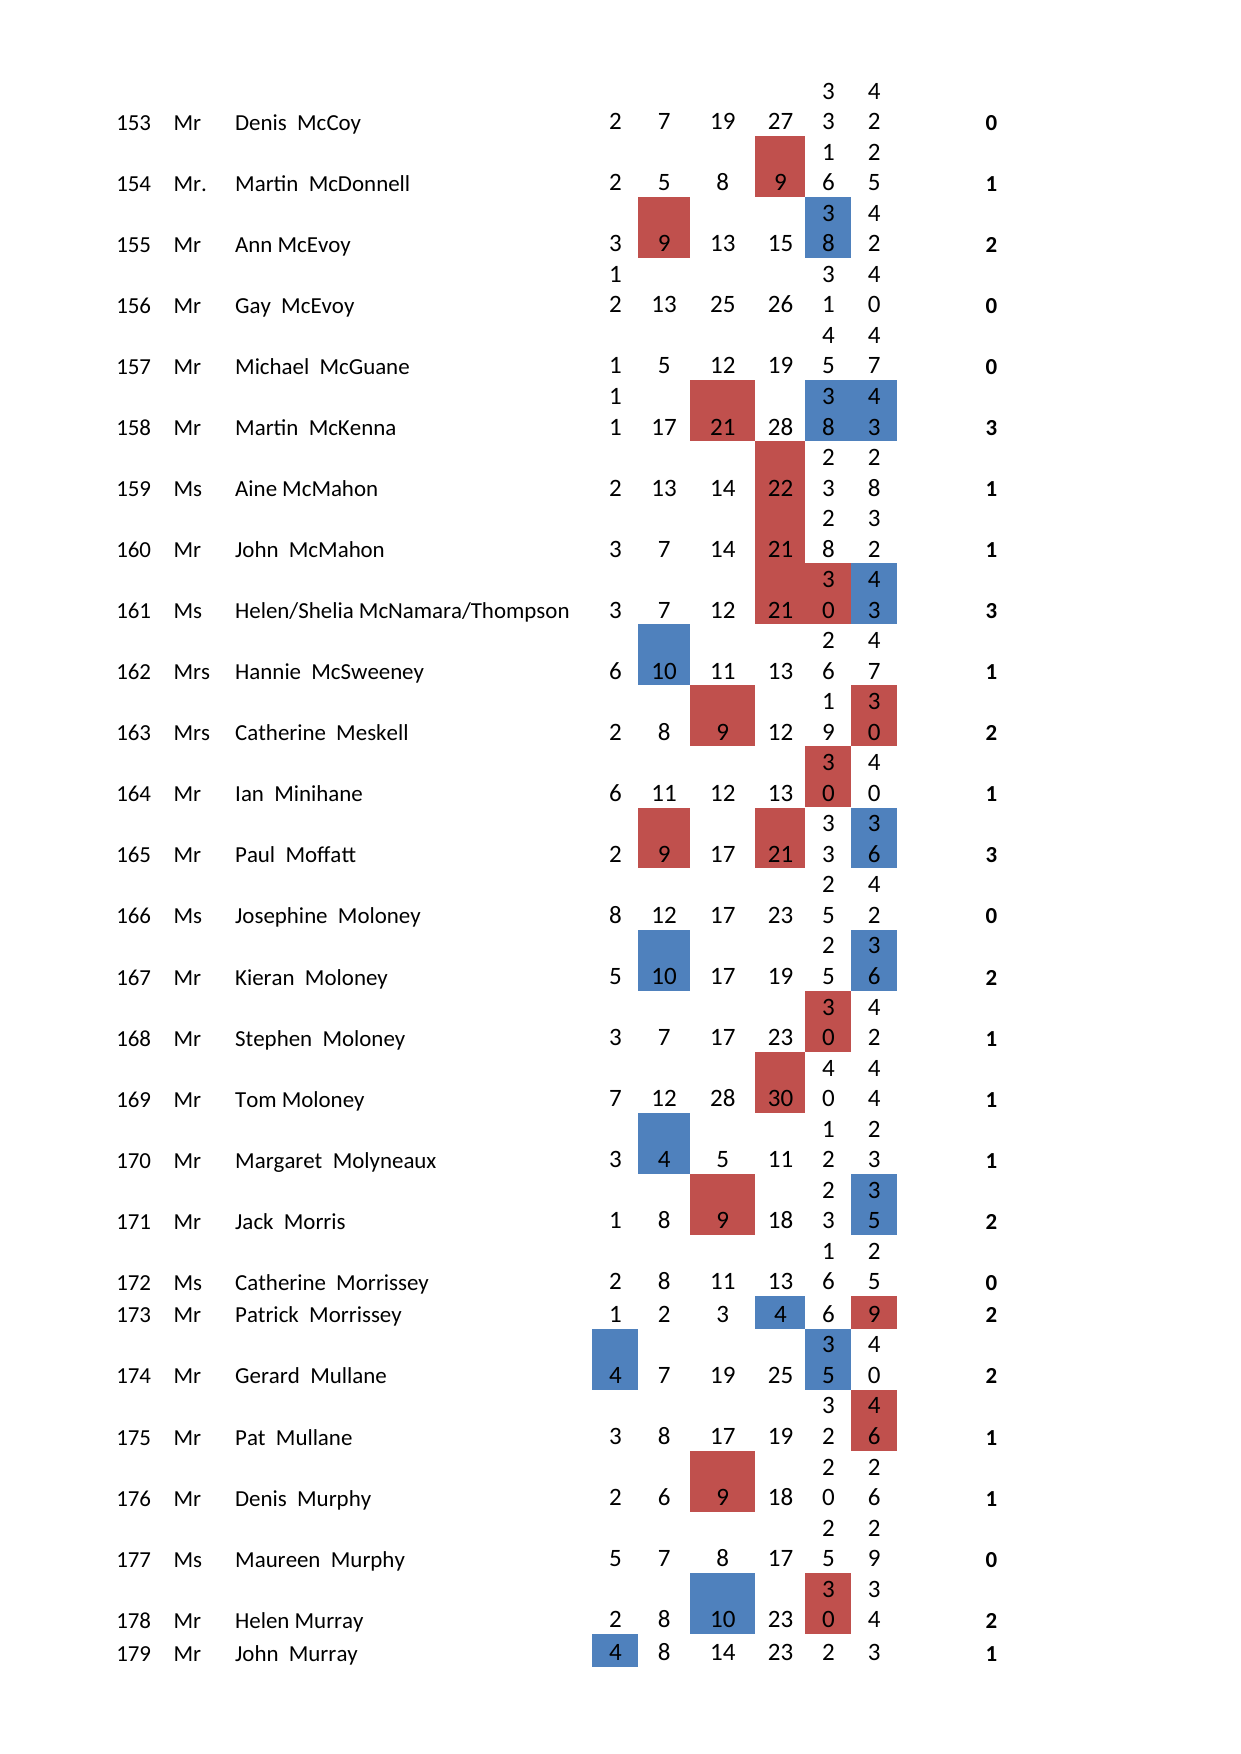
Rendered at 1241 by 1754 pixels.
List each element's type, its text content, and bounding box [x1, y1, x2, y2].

table_cell 3 [851, 1634, 897, 1667]
table_cell 42 [851, 75, 897, 136]
table_cell Helen/Shelia McNamara/Thompson [224, 563, 592, 624]
table_cell 19 [755, 319, 805, 380]
table_cell 35 [851, 1174, 897, 1235]
table_cell 19 [690, 1329, 755, 1390]
table_cell 8 [690, 136, 755, 197]
table_cell 19 [755, 1390, 805, 1451]
table_cell Catherine Meskell [224, 685, 592, 746]
table_cell 43 [851, 563, 897, 624]
table_cell 33 [805, 75, 851, 136]
table_cell Ms [162, 563, 224, 624]
table_cell [897, 1573, 954, 1634]
table_cell 44 [851, 1052, 897, 1113]
table_cell 35 [805, 1329, 851, 1390]
table_cell 40 [851, 258, 897, 319]
table_cell 25 [755, 1329, 805, 1390]
table_cell 11 [690, 624, 755, 685]
table_cell 3 [954, 563, 1028, 624]
table_cell 2 [954, 1329, 1028, 1390]
table_cell 12 [755, 685, 805, 746]
table_cell John McMahon [224, 502, 592, 563]
table_cell 7 [638, 1329, 690, 1390]
table_cell 47 [851, 319, 897, 380]
table_cell 22 [755, 441, 805, 502]
table_cell 1 [954, 441, 1028, 502]
table_cell Mr [162, 1573, 224, 1634]
table_cell 12 [690, 746, 755, 807]
table_cell 3 [592, 1113, 638, 1174]
table_cell 4 [592, 1329, 638, 1390]
table_cell [897, 1512, 954, 1573]
table_cell 161 [85, 563, 162, 624]
table_cell [897, 380, 954, 441]
table_cell Aine McMahon [224, 441, 592, 502]
table_cell Gay McEvoy [224, 258, 592, 319]
table_cell 12 [805, 1113, 851, 1174]
table_cell Mr [162, 930, 224, 991]
table_cell 1 [954, 1634, 1028, 1667]
table_cell Maureen Murphy [224, 1512, 592, 1573]
table_cell 42 [851, 991, 897, 1052]
table_cell 2 [954, 1296, 1028, 1329]
table_cell 26 [805, 624, 851, 685]
table_cell 170 [85, 1113, 162, 1174]
table_cell 6 [592, 624, 638, 685]
table_cell 17 [690, 808, 755, 868]
table_cell 23 [755, 991, 805, 1052]
table_cell 2 [954, 197, 1028, 258]
table_cell 7 [638, 991, 690, 1052]
table_cell Mrs [162, 685, 224, 746]
table_cell Michael McGuane [224, 319, 592, 380]
table_cell 14 [690, 502, 755, 563]
table_cell [897, 991, 954, 1052]
table_cell [897, 1296, 954, 1329]
table_cell 0 [954, 258, 1028, 319]
table_cell 2 [638, 1296, 690, 1329]
table_cell [897, 136, 954, 197]
table_cell Mr [162, 380, 224, 441]
table_cell 2 [592, 1573, 638, 1634]
table_cell 12 [690, 563, 755, 624]
table_cell Ms [162, 869, 224, 929]
table_cell 1 [954, 991, 1028, 1052]
table_cell 38 [805, 380, 851, 441]
table_cell 30 [805, 746, 851, 807]
table_cell 9 [851, 1296, 897, 1329]
table_cell 13 [638, 258, 690, 319]
table_cell 19 [755, 930, 805, 991]
table_cell Mr [162, 746, 224, 807]
table_cell 154 [85, 136, 162, 197]
table_cell 14 [690, 441, 755, 502]
table_cell 38 [805, 197, 851, 258]
table_cell 21 [690, 380, 755, 441]
table_cell Stephen Moloney [224, 991, 592, 1052]
table_cell Mr [162, 808, 224, 868]
table_cell [897, 1235, 954, 1296]
table_cell 33 [805, 808, 851, 868]
table_cell 32 [805, 1390, 851, 1451]
table_cell 42 [851, 197, 897, 258]
table_cell 7 [638, 75, 690, 136]
table_cell [897, 1451, 954, 1512]
table_cell 1 [954, 1052, 1028, 1113]
table_cell 13 [755, 746, 805, 807]
table_cell 8 [638, 1174, 690, 1235]
table_cell 28 [690, 1052, 755, 1113]
table_cell 169 [85, 1052, 162, 1113]
table_cell 160 [85, 502, 162, 563]
table_cell 26 [851, 1451, 897, 1512]
table_cell 156 [85, 258, 162, 319]
table_cell 8 [592, 869, 638, 929]
table_cell 23 [805, 441, 851, 502]
table_cell 29 [851, 1512, 897, 1573]
table_cell Ian Minihane [224, 746, 592, 807]
table_cell 2 [592, 75, 638, 136]
table_cell 173 [85, 1296, 162, 1329]
table_cell 21 [755, 563, 805, 624]
table_cell Mr [162, 1052, 224, 1113]
table_cell [897, 563, 954, 624]
table_cell Paul Moffatt [224, 808, 592, 868]
table_cell 30 [805, 563, 851, 624]
table_cell Denis Murphy [224, 1451, 592, 1512]
table_cell 7 [638, 563, 690, 624]
table_cell Mr [162, 75, 224, 136]
table_cell 155 [85, 197, 162, 258]
table_cell [897, 75, 954, 136]
table_cell 6 [805, 1296, 851, 1329]
table_cell 23 [805, 1174, 851, 1235]
table_cell 9 [638, 197, 690, 258]
table_cell 28 [755, 380, 805, 441]
table_cell 3 [592, 1390, 638, 1451]
table_cell 12 [638, 1052, 690, 1113]
table_cell 3 [954, 380, 1028, 441]
table_cell Denis McCoy [224, 75, 592, 136]
table_cell 25 [805, 930, 851, 991]
table_cell [897, 685, 954, 746]
table_cell 40 [851, 746, 897, 807]
table_cell 158 [85, 380, 162, 441]
table_cell 19 [690, 75, 755, 136]
table_cell [897, 746, 954, 807]
table_cell 12 [690, 319, 755, 380]
table_cell 43 [851, 380, 897, 441]
table_cell Hannie McSweeney [224, 624, 592, 685]
table_cell 12 [638, 869, 690, 929]
table_cell 17 [638, 380, 690, 441]
table_cell 28 [851, 441, 897, 502]
table_cell 11 [592, 380, 638, 441]
table_cell 21 [755, 502, 805, 563]
table_cell 13 [755, 1235, 805, 1296]
table_cell 175 [85, 1390, 162, 1451]
table_cell 30 [755, 1052, 805, 1113]
table_cell 13 [690, 197, 755, 258]
table_cell 7 [592, 1052, 638, 1113]
table_cell Catherine Morrissey [224, 1235, 592, 1296]
table_cell 6 [638, 1451, 690, 1512]
table_cell 8 [638, 1634, 690, 1667]
table_cell 16 [805, 1235, 851, 1296]
table_cell Mr [162, 1390, 224, 1451]
table_cell 17 [690, 869, 755, 929]
table_cell 17 [690, 930, 755, 991]
table_cell 176 [85, 1451, 162, 1512]
table_cell Margaret Molyneaux [224, 1113, 592, 1174]
table_cell [897, 502, 954, 563]
table_cell 13 [638, 441, 690, 502]
table_cell Mr [162, 1634, 224, 1667]
table_cell 1 [954, 624, 1028, 685]
table_cell 1 [954, 1451, 1028, 1512]
table_cell 30 [851, 685, 897, 746]
table_cell Mr [162, 1329, 224, 1390]
table_cell 18 [755, 1451, 805, 1512]
table_cell 28 [805, 502, 851, 563]
table_cell 1 [954, 502, 1028, 563]
table_cell 164 [85, 746, 162, 807]
table_cell 23 [755, 1573, 805, 1634]
table_cell 2 [592, 136, 638, 197]
table_cell 17 [690, 1390, 755, 1451]
table_cell 4 [592, 1634, 638, 1667]
table_cell 8 [638, 1390, 690, 1451]
table_cell 46 [851, 1390, 897, 1451]
table_cell 1 [954, 746, 1028, 807]
table_cell [897, 1052, 954, 1113]
table_cell Mr [162, 319, 224, 380]
table_cell [897, 319, 954, 380]
table_cell Patrick Morrissey [224, 1296, 592, 1329]
table_cell Ms [162, 1512, 224, 1573]
table_cell 7 [638, 1512, 690, 1573]
table_cell 9 [690, 1451, 755, 1512]
table_cell 36 [851, 930, 897, 991]
table_cell 4 [638, 1113, 690, 1174]
table_cell Helen Murray [224, 1573, 592, 1634]
table_cell 163 [85, 685, 162, 746]
table_cell 9 [755, 136, 805, 197]
table_cell Pat Mullane [224, 1390, 592, 1451]
table_cell 11 [755, 1113, 805, 1174]
table_cell Ms [162, 441, 224, 502]
table_cell 2 [954, 1573, 1028, 1634]
table_cell 0 [954, 75, 1028, 136]
table_cell [897, 1390, 954, 1451]
table_cell [897, 197, 954, 258]
table_cell 172 [85, 1235, 162, 1296]
table_cell 32 [851, 502, 897, 563]
table_cell 45 [805, 319, 851, 380]
table_cell 1 [954, 136, 1028, 197]
table_cell Mr [162, 1113, 224, 1174]
table_cell Martin McDonnell [224, 136, 592, 197]
table_cell 179 [85, 1634, 162, 1667]
table_cell Ms [162, 1235, 224, 1296]
table_cell 40 [851, 1329, 897, 1390]
table_cell [897, 624, 954, 685]
table_cell 40 [805, 1052, 851, 1113]
table_cell Mr [162, 1296, 224, 1329]
table_cell Gerard Mullane [224, 1329, 592, 1390]
table_cell 25 [851, 136, 897, 197]
table_cell Mr [162, 991, 224, 1052]
table_cell 178 [85, 1573, 162, 1634]
table_cell 2 [592, 1451, 638, 1512]
table_cell 1 [954, 1113, 1028, 1174]
table_cell 10 [638, 930, 690, 991]
table_cell 1 [592, 1174, 638, 1235]
table_cell 23 [851, 1113, 897, 1174]
table_cell 47 [851, 624, 897, 685]
table_cell 168 [85, 991, 162, 1052]
table_cell 2 [592, 808, 638, 868]
table_cell 20 [805, 1451, 851, 1512]
table_cell 0 [954, 319, 1028, 380]
table_cell 1 [954, 1390, 1028, 1451]
table_cell 159 [85, 441, 162, 502]
table_cell 3 [592, 502, 638, 563]
table_cell 2 [592, 685, 638, 746]
table_cell 26 [755, 258, 805, 319]
table_cell 21 [755, 808, 805, 868]
table_cell 11 [638, 746, 690, 807]
table_cell 5 [592, 930, 638, 991]
table_cell 4 [755, 1296, 805, 1329]
table_cell 8 [638, 685, 690, 746]
table_cell Jack Morris [224, 1174, 592, 1235]
table_cell 0 [954, 1512, 1028, 1573]
table_cell 2 [954, 1174, 1028, 1235]
table_cell 17 [690, 991, 755, 1052]
table_cell 3 [592, 563, 638, 624]
table_cell 165 [85, 808, 162, 868]
table_cell [897, 930, 954, 991]
table_cell 2 [592, 441, 638, 502]
table_cell Josephine Moloney [224, 869, 592, 929]
table_cell 30 [805, 1573, 851, 1634]
table_cell John Murray [224, 1634, 592, 1667]
table_cell Tom Moloney [224, 1052, 592, 1113]
table_cell 8 [690, 1512, 755, 1573]
table_cell 19 [805, 685, 851, 746]
table_cell 0 [954, 1235, 1028, 1296]
table_cell 167 [85, 930, 162, 991]
table_cell 12 [592, 258, 638, 319]
table_cell 11 [690, 1235, 755, 1296]
table_cell 5 [592, 1512, 638, 1573]
table_cell 42 [851, 869, 897, 929]
table_cell 177 [85, 1512, 162, 1573]
table_cell [897, 1329, 954, 1390]
table_cell 8 [638, 1235, 690, 1296]
table_cell 25 [805, 869, 851, 929]
table_cell 31 [805, 258, 851, 319]
table_cell 2 [805, 1634, 851, 1667]
table_cell [897, 808, 954, 868]
table_cell 9 [690, 685, 755, 746]
table_cell [897, 1113, 954, 1174]
table_cell 5 [638, 136, 690, 197]
table_cell [897, 258, 954, 319]
table_cell 9 [690, 1174, 755, 1235]
table_cell 36 [851, 808, 897, 868]
table_cell Mr [162, 1451, 224, 1512]
table_cell 162 [85, 624, 162, 685]
table_cell Mrs [162, 624, 224, 685]
table_cell [897, 869, 954, 929]
table_cell 3 [954, 808, 1028, 868]
table_cell 16 [805, 136, 851, 197]
table_cell Ann McEvoy [224, 197, 592, 258]
table_cell [897, 1174, 954, 1235]
table_cell [897, 1634, 954, 1667]
table_cell 17 [755, 1512, 805, 1573]
table_cell 3 [592, 991, 638, 1052]
table_cell 171 [85, 1174, 162, 1235]
table_cell 34 [851, 1573, 897, 1634]
table_cell Mr [162, 502, 224, 563]
table_cell 7 [638, 502, 690, 563]
table_cell 15 [755, 197, 805, 258]
table_cell 8 [638, 1573, 690, 1634]
table_cell 3 [690, 1296, 755, 1329]
table_cell 6 [592, 746, 638, 807]
table_cell 23 [755, 869, 805, 929]
table_cell 18 [755, 1174, 805, 1235]
table_cell 27 [755, 75, 805, 136]
table_cell 1 [592, 319, 638, 380]
table_cell 25 [690, 258, 755, 319]
table_cell 153 [85, 75, 162, 136]
table_cell 0 [954, 869, 1028, 929]
table_cell 10 [690, 1573, 755, 1634]
table_cell 23 [755, 1634, 805, 1667]
table_cell 3 [592, 197, 638, 258]
table_cell 5 [690, 1113, 755, 1174]
table_cell 157 [85, 319, 162, 380]
table_cell Kieran Moloney [224, 930, 592, 991]
table_cell 2 [954, 685, 1028, 746]
table_cell 1 [592, 1296, 638, 1329]
table_cell 174 [85, 1329, 162, 1390]
table_cell 10 [638, 624, 690, 685]
table_cell 13 [755, 624, 805, 685]
table_cell Mr [162, 1174, 224, 1235]
table_cell 14 [690, 1634, 755, 1667]
table_cell 25 [805, 1512, 851, 1573]
table_cell 5 [638, 319, 690, 380]
table_cell 166 [85, 869, 162, 929]
table_cell [897, 441, 954, 502]
table_cell 30 [805, 991, 851, 1052]
table_cell 25 [851, 1235, 897, 1296]
table_cell Mr [162, 197, 224, 258]
table_cell Mr. [162, 136, 224, 197]
table_cell Martin McKenna [224, 380, 592, 441]
table_cell 9 [638, 808, 690, 868]
table_cell 2 [954, 930, 1028, 991]
table_cell 2 [592, 1235, 638, 1296]
table_cell Mr [162, 258, 224, 319]
